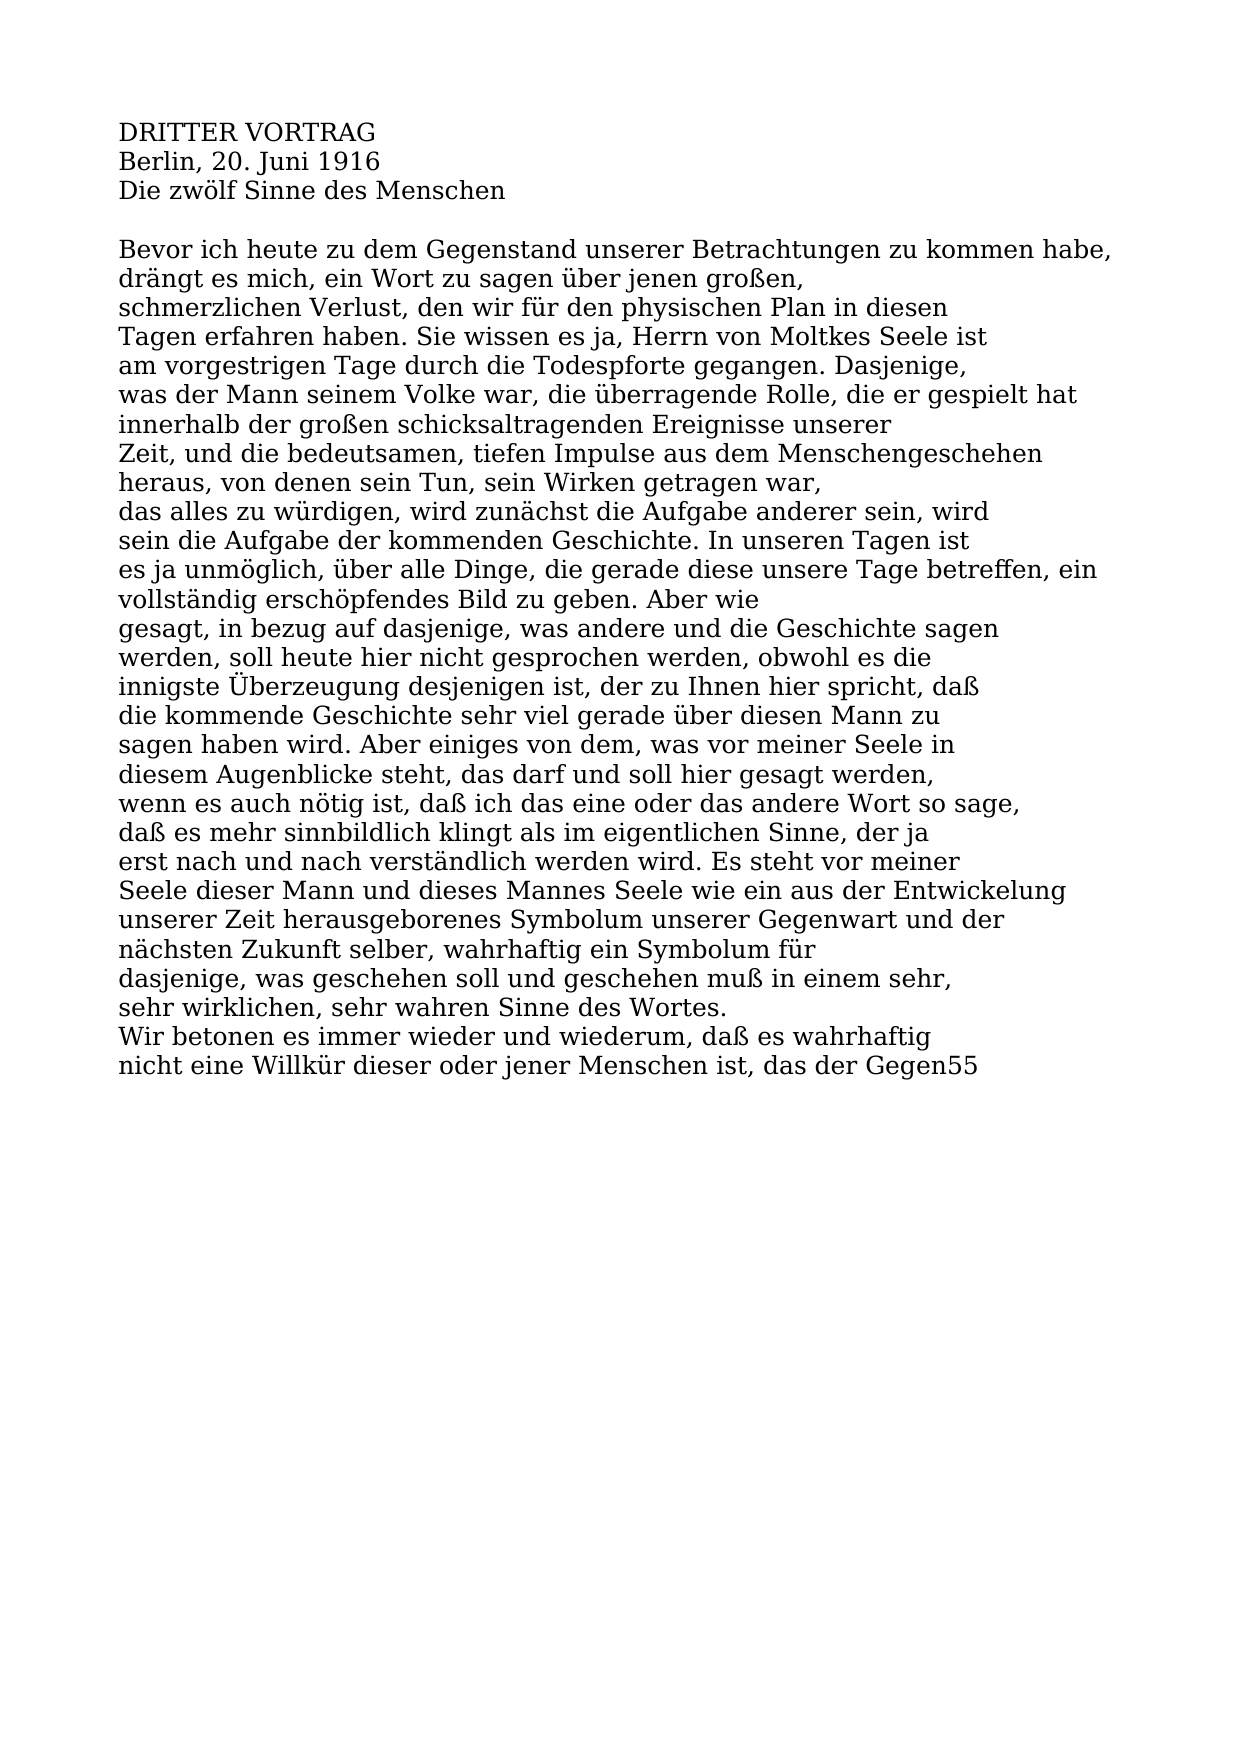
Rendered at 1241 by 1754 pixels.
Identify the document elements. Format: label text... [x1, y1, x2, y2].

text diesem Augenblicke steht, das darf und soll hier gesagt werden, [118, 760, 1122, 789]
text werden, soll heute hier nicht gesprochen werden, obwohl es die [118, 643, 1122, 672]
text Seele dieser Mann und dieses Mannes Seele wie ein aus der Entwickelung unserer Zeit herausgeborenes Symbolum unserer Gegenwart und der nächsten Zukunft selber, wahrhaftig ein Symbolum für [118, 876, 1122, 964]
text es ja unmöglich, über alle Dinge, die gerade diese unsere Tage betreffen, ein vollständig erschöpfendes Bild zu geben. Aber wie [118, 556, 1122, 614]
text Wir betonen es immer wieder und wiederum, daß es wahrhaftig [118, 1022, 1122, 1051]
text was der Mann seinem Volke war, die überragende Rolle, die er gespielt hat innerhalb der großen schicksaltragenden Ereignisse unserer [118, 381, 1122, 439]
text innigste Überzeugung desjenigen ist, der zu Ihnen hier spricht, daß [118, 672, 1122, 701]
text schmerzlichen Verlust, den wir für den physischen Plan in diesen [118, 293, 1122, 322]
text Berlin, 20. Juni 1916 [118, 147, 1122, 176]
text sein die Aufgabe der kommenden Geschichte. In unseren Tagen ist [118, 526, 1122, 556]
text nicht eine Willkür dieser oder jener Menschen ist, das der Gegen55 [118, 1051, 1122, 1081]
text Die zwölf Sinne des Menschen [118, 176, 1122, 206]
text Zeit, und die bedeutsamen, tiefen Impulse aus dem Menschengeschehen heraus, von denen sein Tun, sein Wirken getragen war, [118, 439, 1122, 497]
text wenn es auch nötig ist, daß ich das eine oder das andere Wort so sage, [118, 789, 1122, 818]
text das alles zu würdigen, wird zunächst die Aufgabe anderer sein, wird [118, 497, 1122, 526]
text die kommende Geschichte sehr viel gerade über diesen Mann zu [118, 701, 1122, 731]
text Tagen erfahren haben. Sie wissen es ja, Herrn von Moltkes Seele ist [118, 322, 1122, 351]
text am vorgestrigen Tage durch die Todespforte gegangen. Dasjenige, [118, 351, 1122, 381]
text erst nach und nach verständlich werden wird. Es steht vor meiner [118, 847, 1122, 876]
text sehr wirklichen, sehr wahren Sinne des Wortes. [118, 993, 1122, 1022]
text gesagt, in bezug auf dasjenige, was andere und die Geschichte sagen [118, 614, 1122, 643]
text dasjenige, was geschehen soll und geschehen muß in einem sehr, [118, 964, 1122, 993]
text daß es mehr sinnbildlich klingt als im eigentlichen Sinne, der ja [118, 818, 1122, 847]
text Bevor ich heute zu dem Gegenstand unserer Betrachtungen zu kommen habe, drängt es mich, ein Wort zu sagen über jenen großen, [118, 235, 1122, 293]
text DRITTER VORTRAG [118, 118, 1122, 147]
text sagen haben wird. Aber einiges von dem, was vor meiner Seele in [118, 731, 1122, 760]
